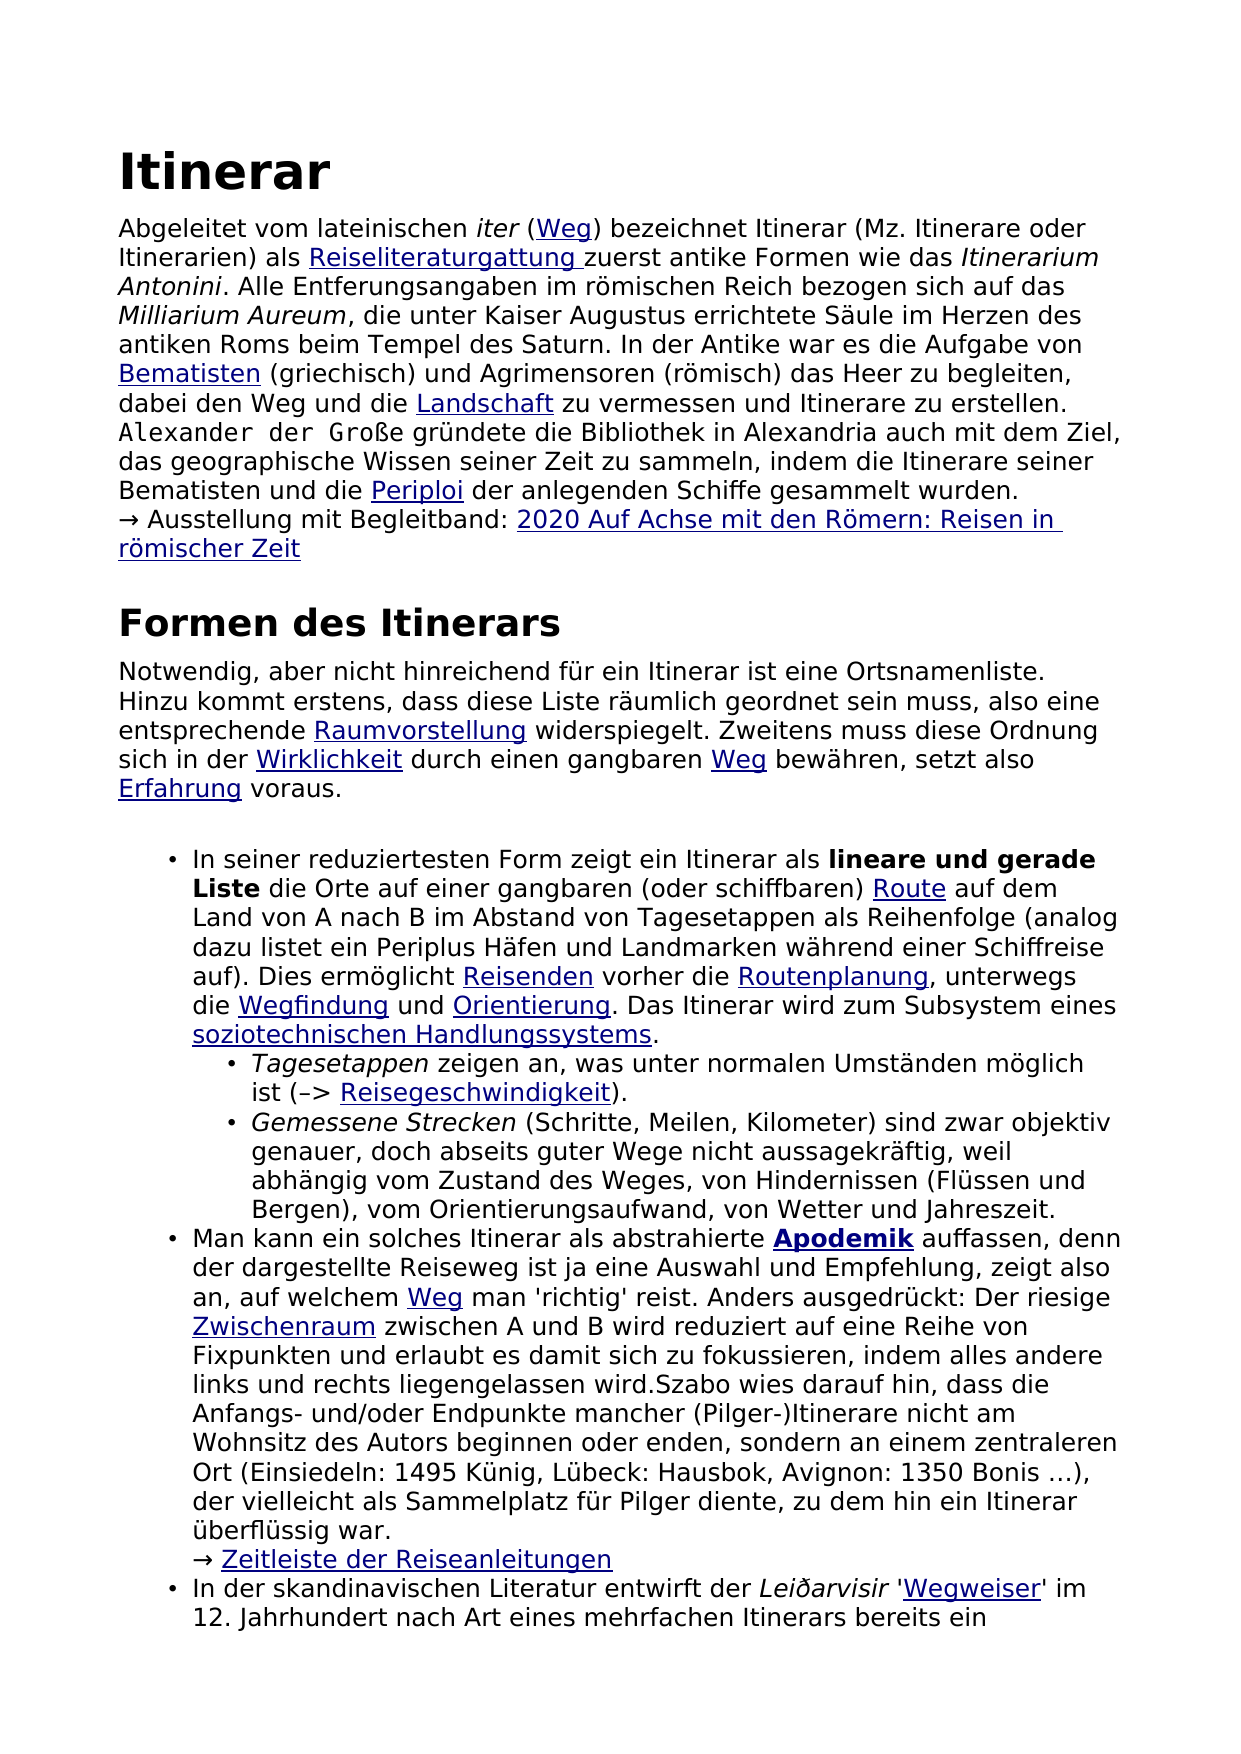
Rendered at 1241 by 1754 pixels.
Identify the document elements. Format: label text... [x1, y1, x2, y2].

list In der skandinavischen Literatur entwirft der Leiðarvisir 'Wegweiser' im 12. Jahrhundert nach Art eines mehrfachen Itinerars bereits ein [177, 1574, 1122, 1633]
subtitle Formen des Itinerars [118, 601, 1122, 645]
list Man kann ein solches Itinerar als abstrahierte Apodemik auffassen, denn der dargestellte Reiseweg ist ja eine Auswahl und Empfehlung, zeigt also an, auf welchem Weg man 'richtig' reist. Anders ausgedrückt: Der riesige Zwischenraum zwischen A und B wird reduziert auf eine Reihe von Fixpunkten und erlaubt es damit sich zu fokussieren, indem alles andere links und rechts liegengelassen wird.Szabo wies darauf hin, dass die Anfangs- und/oder Endpunkte mancher (Pilger-)Itinerare nicht am Wohnsitz des Autors beginnen oder enden, sondern an einem zentraleren Ort (Einsiedeln: 1495 Künig, Lübeck: Hausbok, Avignon: 1350 Bonis …), der vielleicht als Sammelplatz für Pilger diente, zu dem hin ein Itinerar überflüssig war. → Zeitleiste der Reiseanleitungen [177, 1224, 1122, 1574]
text Abgeleitet vom lateinischen iter (Weg) bezeichnet Itinerar (Mz. Itinerare oder Itinerarien) als Reiseliteraturgattung zuerst antike Formen wie das Itinerarium Antonini. Alle Entferungsangaben im römischen Reich bezogen sich auf das Milliarium Aureum, die unter Kaiser Augustus errichtete Säule im Herzen des antiken Roms beim Tempel des Saturn. In der Antike war es die Aufgabe von Bematisten (griechisch) und Agrimensoren (römisch) das Heer zu begleiten, dabei den Weg und die Landschaft zu vermessen und Itinerare zu erstellen. Alexander der Große gründete die Bibliothek in Alexandria auch mit dem Ziel, das geographische Wissen seiner Zeit zu sammeln, indem die Itinerare seiner Bematisten und die Periploi der anlegenden Schiffe gesammelt wurden. → Ausstellung mit Begleitband: 2020 Auf Achse mit den Römern: Reisen in römischer Zeit [118, 214, 1122, 564]
list Gemessene Strecken (Schritte, Meilen, Kilometer) sind zwar objektiv genauer, doch abseits guter Wege nicht aussagekräftig, weil abhängig vom Zustand des Weges, von Hindernissen (Flüssen und Bergen), vom Orientierungsaufwand, von Wetter und Jahreszeit. [236, 1108, 1122, 1224]
list Tagesetappen zeigen an, was unter normalen Umständen möglich ist (–> Reisegeschwindigkeit). [236, 1049, 1122, 1108]
list In seiner reduziertesten Form zeigt ein Itinerar als lineare und gerade Liste die Orte auf einer gangbaren (oder schiffbaren) Route auf dem Land von A nach B im Abstand von Tagesetappen als Reihenfolge (analog dazu listet ein Periplus Häfen und Landmarken während einer Schiffreise auf). Dies ermöglicht Reisenden vorher die Routenplanung, unterwegs die Wegfindung und Orientierung. Das Itinerar wird zum Subsystem eines soziotechnischen Handlungssystems. [177, 845, 1122, 1049]
subtitle Itinerar [118, 143, 1122, 201]
text Notwendig, aber nicht hinreichend für ein Itinerar ist eine Ortsnamenliste. Hinzu kommt erstens, dass diese Liste räumlich geordnet sein muss, also eine entsprechende Raumvorstellung widerspiegelt. Zweitens muss diese Ordnung sich in der Wirklichkeit durch einen gangbaren Weg bewähren, setzt also Erfahrung voraus. [118, 657, 1122, 803]
